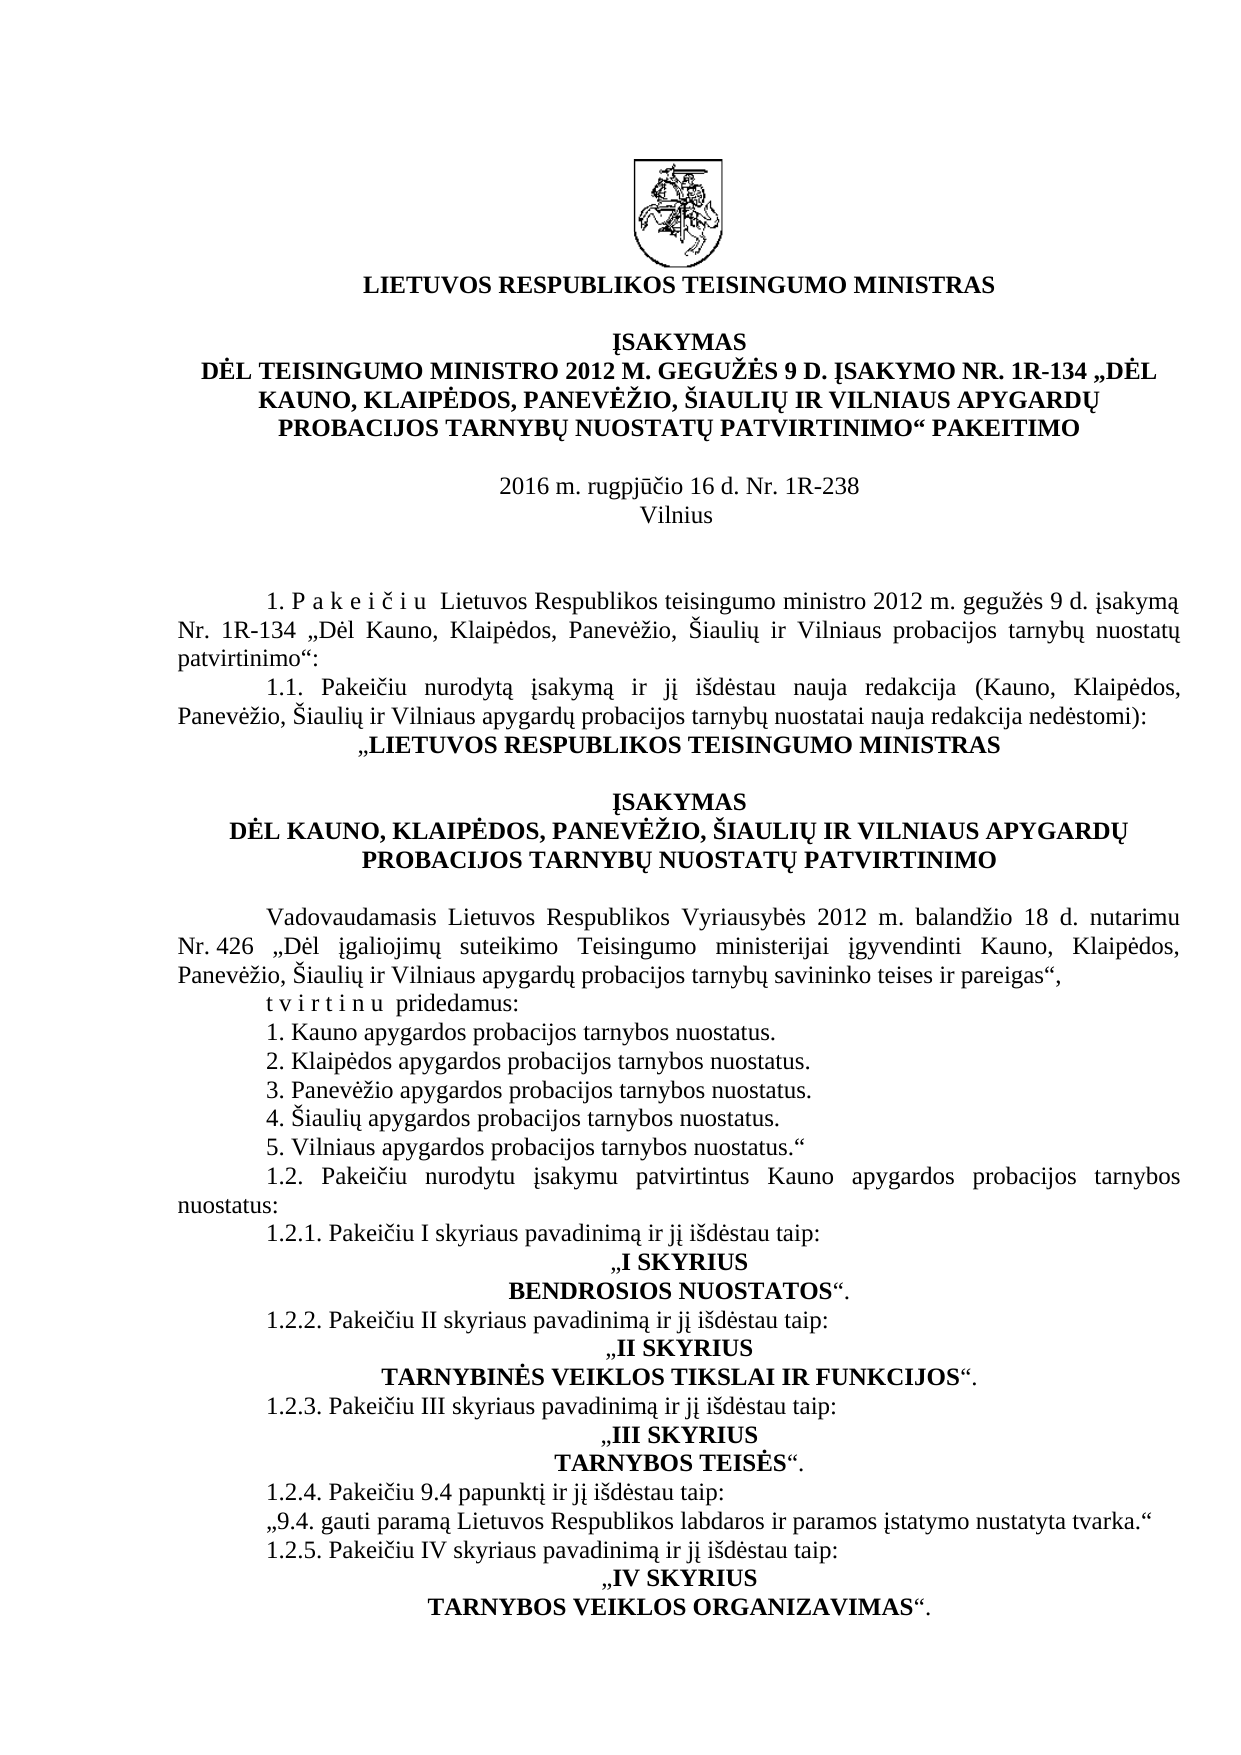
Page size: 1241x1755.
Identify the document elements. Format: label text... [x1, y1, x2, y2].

text „LIETUVOS RESPUBLIKOS TEISINGUMO MINISTRAS [177, 730, 1181, 758]
text TARNYBOS TEISĖS“. [177, 1448, 1181, 1477]
text LIETUVOS RESPUBLIKOS TEISINGUMO MINISTRAS [177, 270, 1181, 298]
text 1.2.1. Pakeičiu I skyriaus pavadinimą ir jį išdėstau taip: [177, 1218, 1181, 1247]
text 1. Kauno apygardos probacijos tarnybos nuostatus. [177, 1017, 1181, 1046]
text TARNYBINĖS VEIKLOS TIKSLAI IR FUNKCIJOS“. [177, 1362, 1181, 1391]
text ĮSAKYMAS [177, 787, 1181, 816]
text „9.4. gauti paramą Lietuvos Respublikos labdaros ir paramos įstatymo nustatyta tvarka.“ [177, 1506, 1181, 1535]
text DĖL teisingumo ministro 2012 m. gegužės 9 d. įsakymo nr. 1r-134 „dėl kauno, klaipėdos, panevėžio, šiaulių ir vilniaus apygardų probacijos tarnybų nuostatų PATVIRTINIMO“ pakeitimo [177, 356, 1181, 442]
text 3. Panevėžio apygardos probacijos tarnybos nuostatus. [177, 1075, 1181, 1103]
text 5. Vilniaus apygardos probacijos tarnybos nuostatus.“ [177, 1132, 1181, 1161]
text 1.2.3. Pakeičiu III skyriaus pavadinimą ir jį išdėstau taip: [177, 1391, 1181, 1420]
text 1. P a k e i č i u Lietuvos Respublikos teisingumo ministro 2012 m. gegužės 9 d. įsakymą Nr. 1R-134 „Dėl Kauno, Klaipėdos, Panevėžio, Šiaulių ir Vilniaus probacijos tarnybų nuostatų patvirtinimo“: [177, 586, 1181, 672]
text 1.2.5. Pakeičiu IV skyriaus pavadinimą ir jį išdėstau taip: [177, 1535, 1181, 1563]
text dėl kauno, klaipėdos, panevėžio, šiaulių ir vilniaus apygardų probacijos tarnybų nuostatų PATVIRTINIMO [177, 816, 1181, 873]
text BENDROSIOS NUOSTATOS“. [177, 1276, 1181, 1305]
text „I SKYRIUS [177, 1247, 1181, 1276]
text 4. Šiaulių apygardos probacijos tarnybos nuostatus. [177, 1103, 1181, 1132]
text Vadovaudamasis Lietuvos Respublikos Vyriausybės 2012 m. balandžio 18 d. nutarimu Nr. 426 „Dėl įgaliojimų suteikimo Teisingumo ministerijai įgyvendinti Kauno, Klaipėdos, Panevėžio, Šiaulių ir Vilniaus apygardų probacijos tarnybų savininko teises ir pareigas“, [177, 902, 1181, 988]
text 1.2.4. Pakeičiu 9.4 papunktį ir jį išdėstau taip: [177, 1477, 1181, 1506]
text „III SKYRIUS [177, 1420, 1181, 1448]
text „IV SKYRIUS [177, 1563, 1181, 1592]
text 1.2. Pakeičiu nurodytu įsakymu patvirtintus Kauno apygardos probacijos tarnybos nuostatus: [177, 1161, 1181, 1218]
text 2016 m. rugpjūčio 16 d. Nr. 1R-238 [177, 471, 1181, 500]
text ĮSAKYMAS [177, 327, 1181, 356]
text 2. Klaipėdos apygardos probacijos tarnybos nuostatus. [177, 1046, 1181, 1075]
text TARNYBOS VEIKLOS ORGANIZAVIMAS“. [177, 1592, 1181, 1621]
text 1.1. Pakeičiu nurodytą įsakymą ir jį išdėstau nauja redakcija (Kauno, Klaipėdos, Panevėžio, Šiaulių ir Vilniaus apygardų probacijos tarnybų nuostatai nauja redakcija nedėstomi): [177, 672, 1181, 730]
text 1.2.2. Pakeičiu II skyriaus pavadinimą ir jį išdėstau taip: [177, 1305, 1181, 1333]
text „II SKYRIUS [177, 1333, 1181, 1362]
text t v i r t i n u pridedamus: [177, 988, 1181, 1017]
text Vilnius [177, 500, 1181, 528]
